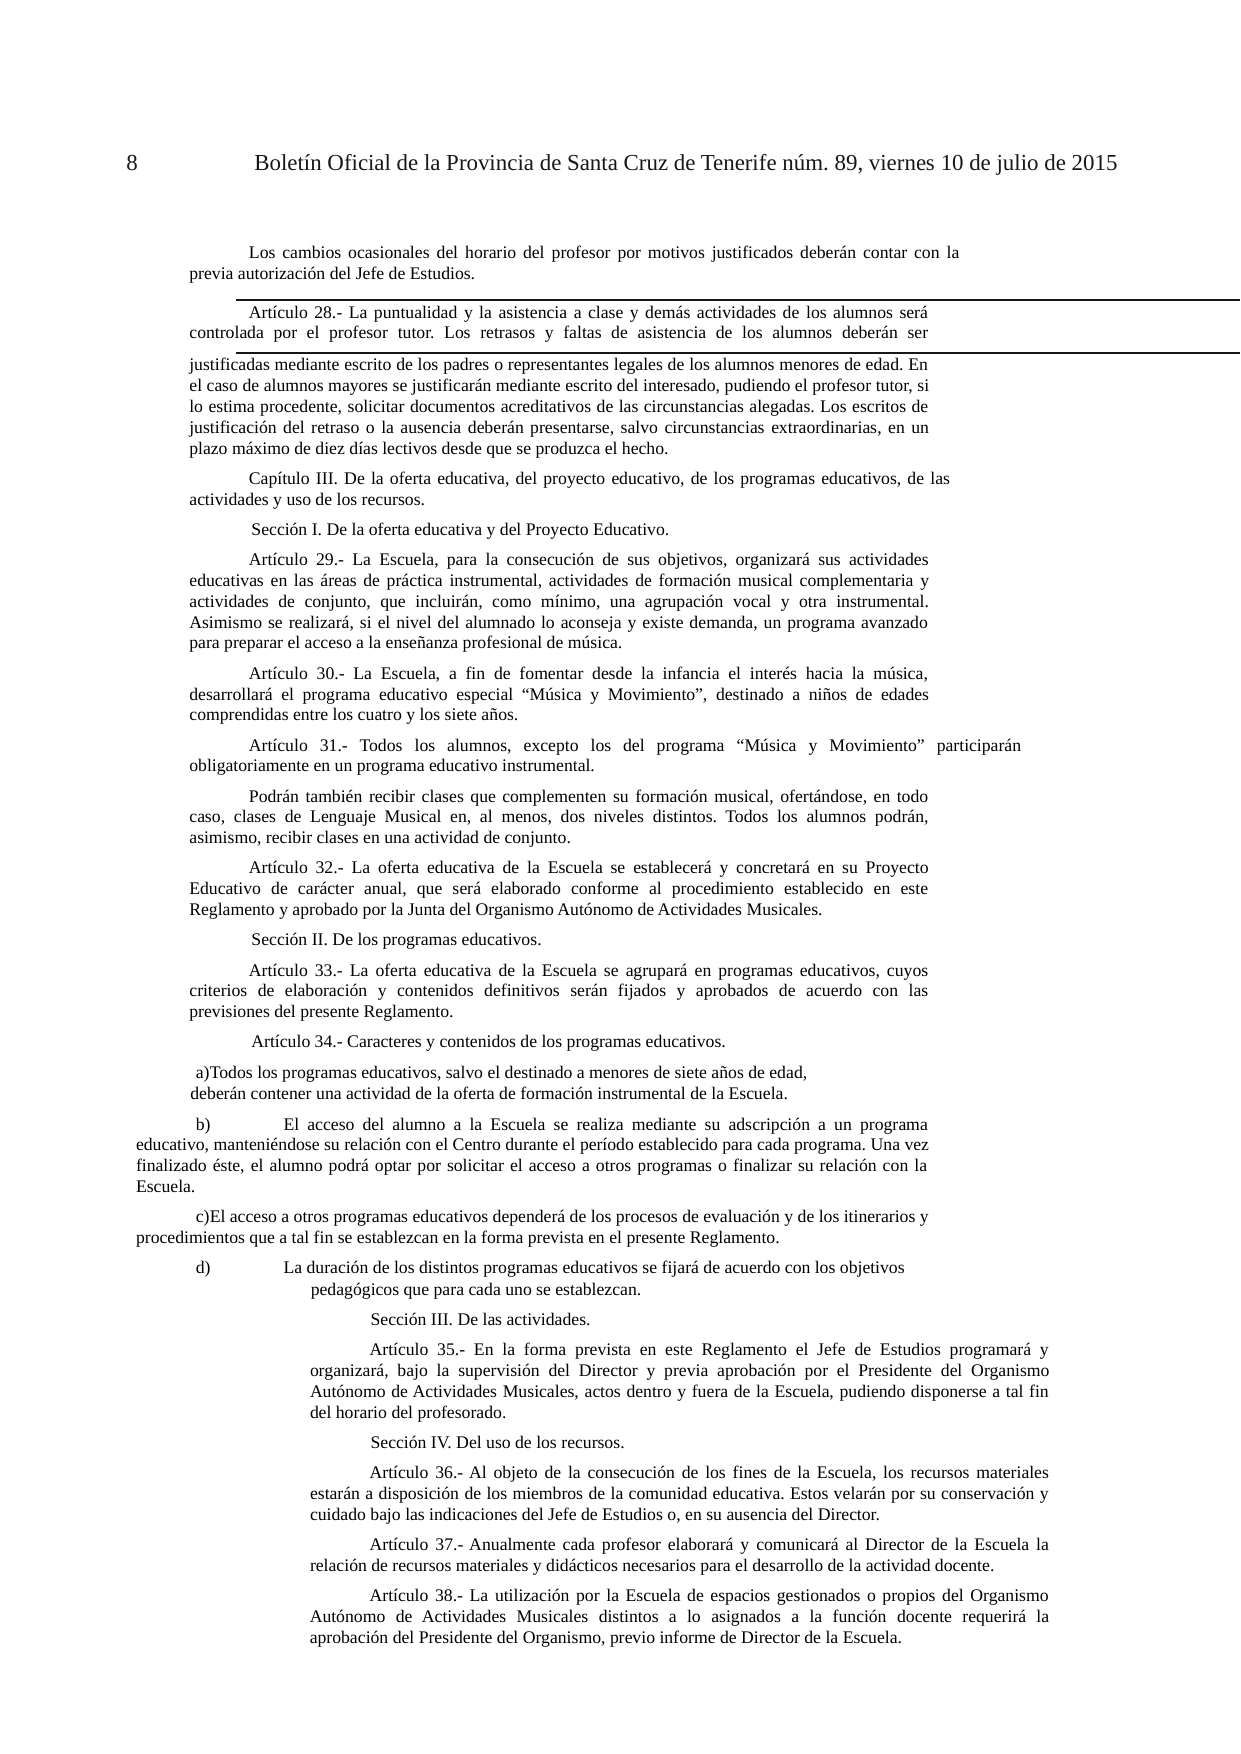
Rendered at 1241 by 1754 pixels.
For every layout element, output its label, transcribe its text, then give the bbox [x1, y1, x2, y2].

text Sección IV. Del uso de los recursos. [370, 1432, 1050, 1452]
text Artículo 35.- En la forma prevista en este Reglamento el Jefe de Estudios programará y organizará, bajo la supervisión del Director y previa aprobación por el Presidente del Organismo Autónomo de Actividades Musicales, actos dentro y fuera de la Escuela, pudiendo disponerse a tal fin del horario del profesorado. [310, 1339, 1050, 1422]
text Artículo 32.- La oferta educativa de la Escuela se establecerá y concretará en su Proyecto Educativo de carácter anual, que será elaborado conforme al procedimiento establecido en este Reglamento y aprobado por la Junta del Organismo Autónomo de Actividades Musicales. [189, 857, 930, 919]
text Artículo 37.- Anualmente cada profesor elaborará y comunicará al Director de la Escuela la relación de recursos materiales y didácticos necesarios para el desarrollo de la actividad docente. [310, 1534, 1050, 1575]
list El acceso del alumno a la Escuela se realiza mediante su adscripción a un programa educativo, manteniéndose su relación con el Centro durante el período establecido para cada programa. Una vez finalizado éste, el alumno podrá optar por solicitar el acceso a otros programas o finalizar su relación con la Escuela. [136, 1113, 930, 1196]
text Capítulo III. De la oferta educativa, del proyecto educativo, de los programas educativos, de las actividades y uso de los recursos. [189, 468, 952, 509]
text Artículo 29.- La Escuela, para la consecución de sus objetivos, organizará sus actividades educativas en las áreas de práctica instrumental, actividades de formación musical complementaria y actividades de conjunto, que incluirán, como mínimo, una agrupación vocal y otra instrumental. Asimismo se realizará, si el nivel del alumnado lo aconseja y existe demanda, un programa avanzado para preparar el acceso a la enseñanza profesional de música. [189, 549, 930, 653]
text Sección III. De las actividades. [370, 1309, 1050, 1329]
list La duración de los distintos programas educativos se fijará de acuerdo con los objetivos [136, 1257, 930, 1277]
text Sección II. De los programas educativos. [251, 929, 1050, 949]
text Artículo 28.- La puntualidad y la asistencia a clase y demás actividades de los alumnos será controlada por el profesor tutor. Los retrasos y faltas de asistencia de los alumnos deberán ser justificadas mediante escrito de los padres o representantes legales de los alumnos menores de edad. En el caso de alumnos mayores se justificarán mediante escrito del interesado, pudiendo el profesor tutor, si lo estima procedente, solicitar documentos acreditativos de las circunstancias alegadas. Los escritos de justificación del retraso o la ausencia deberán presentarse, salvo circunstancias extraordinarias, en un plazo máximo de diez días lectivos desde que se produzca el hecho. [189, 293, 930, 458]
list El acceso a otros programas educativos dependerá de los procesos de evaluación y de los itinerarios y procedimientos que a tal fin se establezcan en la forma prevista en el presente Reglamento. [136, 1206, 930, 1247]
text Podrán también recibir clases que complementen su formación musical, ofertándose, en todo caso, clases de Lenguaje Musical en, al menos, dos niveles distintos. Todos los alumnos podrán, asimismo, recibir clases en una actividad de conjunto. [189, 785, 930, 847]
text deberán contener una actividad de la oferta de formación instrumental de la Escuela. [190, 1083, 1050, 1103]
text pedagógicos que para cada uno se establezcan. [311, 1279, 1050, 1299]
text Artículo 33.- La oferta educativa de la Escuela se agrupará en programas educativos, cuyos criterios de elaboración y contenidos definitivos serán fijados y aprobados de acuerdo con las previsiones del presente Reglamento. [189, 959, 930, 1021]
text Artículo 34.- Caracteres y contenidos de los programas educativos. [251, 1031, 1050, 1052]
text Artículo 36.- Al objeto de la consecución de los fines de la Escuela, los recursos materiales estarán a disposición de los miembros de la comunidad educativa. Estos velarán por su conservación y cuidado bajo las indicaciones del Jefe de Estudios o, en su ausencia del Director. [310, 1462, 1050, 1524]
list Todos los programas educativos, salvo el destinado a menores de siete años de edad, [136, 1061, 930, 1082]
text Artículo 30.- La Escuela, a fin de fomentar desde la infancia el interés hacia la música, desarrollará el programa educativo especial “Música y Movimiento”, destinado a niños de edades comprendidas entre los cuatro y los siete años. [189, 662, 930, 724]
text Sección I. De la oferta educativa y del Proyecto Educativo. [251, 519, 1050, 539]
text Artículo 38.- La utilización por la Escuela de espacios gestionados o propios del Organismo Autónomo de Actividades Musicales distintos a lo asignados a la función docente requerirá la aprobación del Presidente del Organismo, previo informe de Director de la Escuela. [309, 1585, 1050, 1647]
text Artículo 31.- Todos los alumnos, excepto los del programa “Música y Movimiento” participarán obligatoriamente en un programa educativo instrumental. [189, 734, 1023, 776]
text Los cambios ocasionales del horario del profesor por motivos justificados deberán contar con la previa autorización del Jefe de Estudios. [189, 242, 961, 283]
